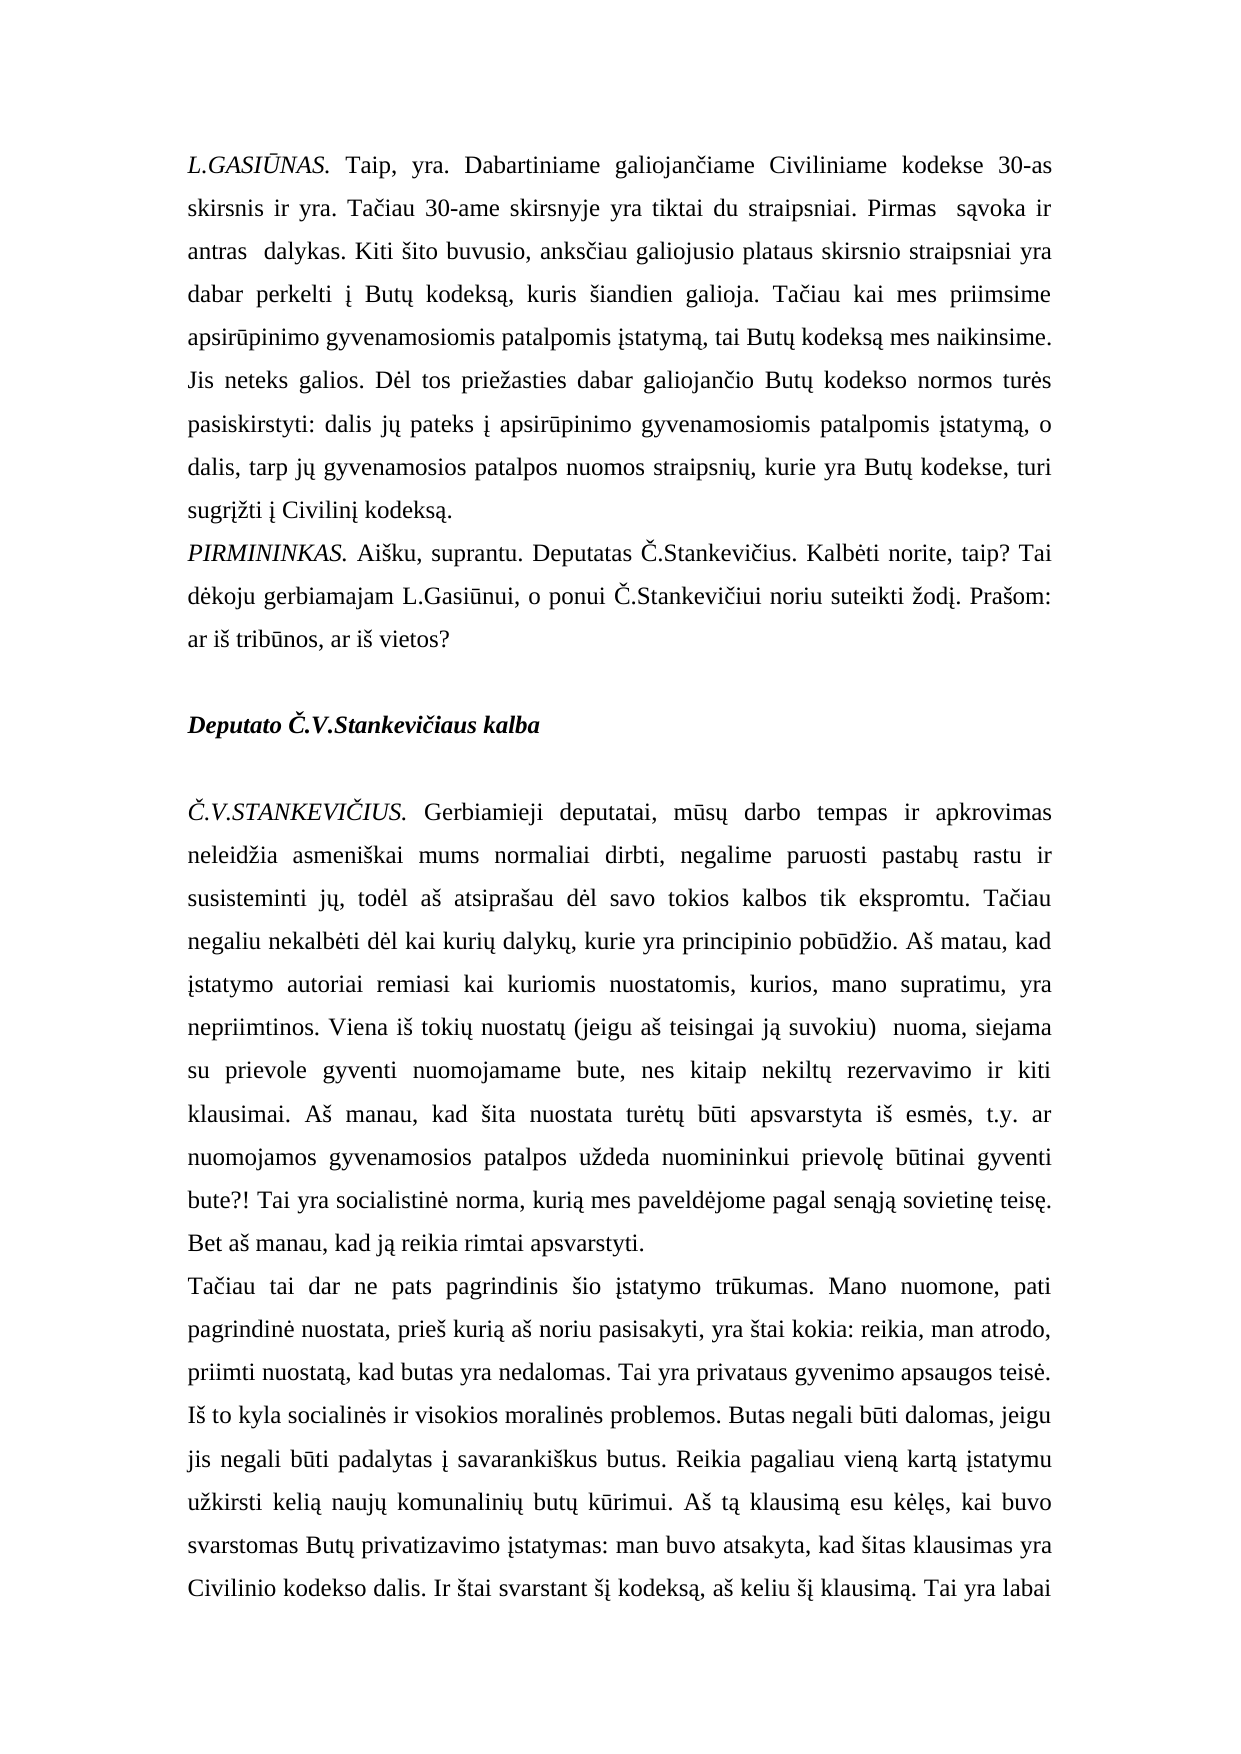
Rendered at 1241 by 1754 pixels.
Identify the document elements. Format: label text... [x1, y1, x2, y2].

text PIRMININKAS. Aišku, suprantu. Deputatas Č.Stankevičius. Kalbėti norite, taip? Tai dėkoju gerbiamajam L.Gasiūnui, o ponui Č.Stankevičiui noriu suteikti žodį. Prašom: ar iš tribūnos, ar iš vietos? [187, 538, 1053, 653]
text Tačiau tai dar ne pats pagrindinis šio įstatymo trūkumas. Mano nuomone, pati pagrindinė nuostata, prieš kurią aš noriu pasisakyti, yra štai kokia: reikia, man atrodo, priimti nuostatą, kad butas yra nedalomas. Tai yra privataus gyvenimo apsaugos teisė. Iš to kyla socialinės ir visokios moralinės problemos. Butas negali būti dalomas, jeigu jis negali būti padalytas į savarankiškus butus. Reikia pagaliau vieną kartą įstatymu užkirsti kelią naujų komunalinių butų kūrimui. Aš tą klausimą esu kėlęs, kai buvo svarstomas Butų privatizavimo įstatymas: man buvo atsakyta, kad šitas klausimas yra Civilinio kodekso dalis. Ir štai svarstant šį kodeksą, aš keliu šį klausimą. Tai yra labai [187, 1271, 1053, 1602]
subtitle Deputato Č.V.Stankevičiaus kalba [187, 711, 1053, 739]
text L.GASIŪNAS. Taip, yra. Dabartiniame galiojančiame Civiliniame kodekse 30-as skirsnis ir yra. Tačiau 30-ame skirsnyje yra tiktai du straipsniai. Pirmas sąvoka ir antras dalykas. Kiti šito buvusio, anksčiau galiojusio plataus skirsnio straipsniai yra dabar perkelti į Butų kodeksą, kuris šiandien galioja. Tačiau kai mes priimsime apsirūpinimo gyvenamosiomis patalpomis įstatymą, tai Butų kodeksą mes naikinsime. Jis neteks galios. Dėl tos priežasties dabar galiojančio Butų kodekso normos turės pasiskirstyti: dalis jų pateks į apsirūpinimo gyvenamosiomis patalpomis įstatymą, o dalis, tarp jų gyvenamosios patalpos nuomos straipsnių, kurie yra Butų kodekse, turi sugrįžti į Civilinį kodeksą. [187, 150, 1053, 524]
text Č.V.STANKEVIČIUS. Gerbiamieji deputatai, mūsų darbo tempas ir apkrovimas neleidžia asmeniškai mums normaliai dirbti, negalime paruosti pastabų rastu ir susisteminti jų, todėl aš atsiprašau dėl savo tokios kalbos tik ekspromtu. Tačiau negaliu nekalbėti dėl kai kurių dalykų, kurie yra principinio pobūdžio. Aš matau, kad įstatymo autoriai remiasi kai kuriomis nuostatomis, kurios, mano supratimu, yra nepriimtinos. Viena iš tokių nuostatų (jeigu aš teisingai ją suvokiu) nuoma, siejama su prievole gyventi nuomojamame bute, nes kitaip nekiltų rezervavimo ir kiti klausimai. Aš manau, kad šita nuostata turėtų būti apsvarstyta iš esmės, t.y. ar nuomojamos gyvenamosios patalpos uždeda nuomininkui prievolę būtinai gyventi bute?! Tai yra socialistinė norma, kurią mes paveldėjome pagal senąją sovietinę teisę. Bet aš manau, kad ją reikia rimtai apsvarstyti. [187, 797, 1053, 1257]
